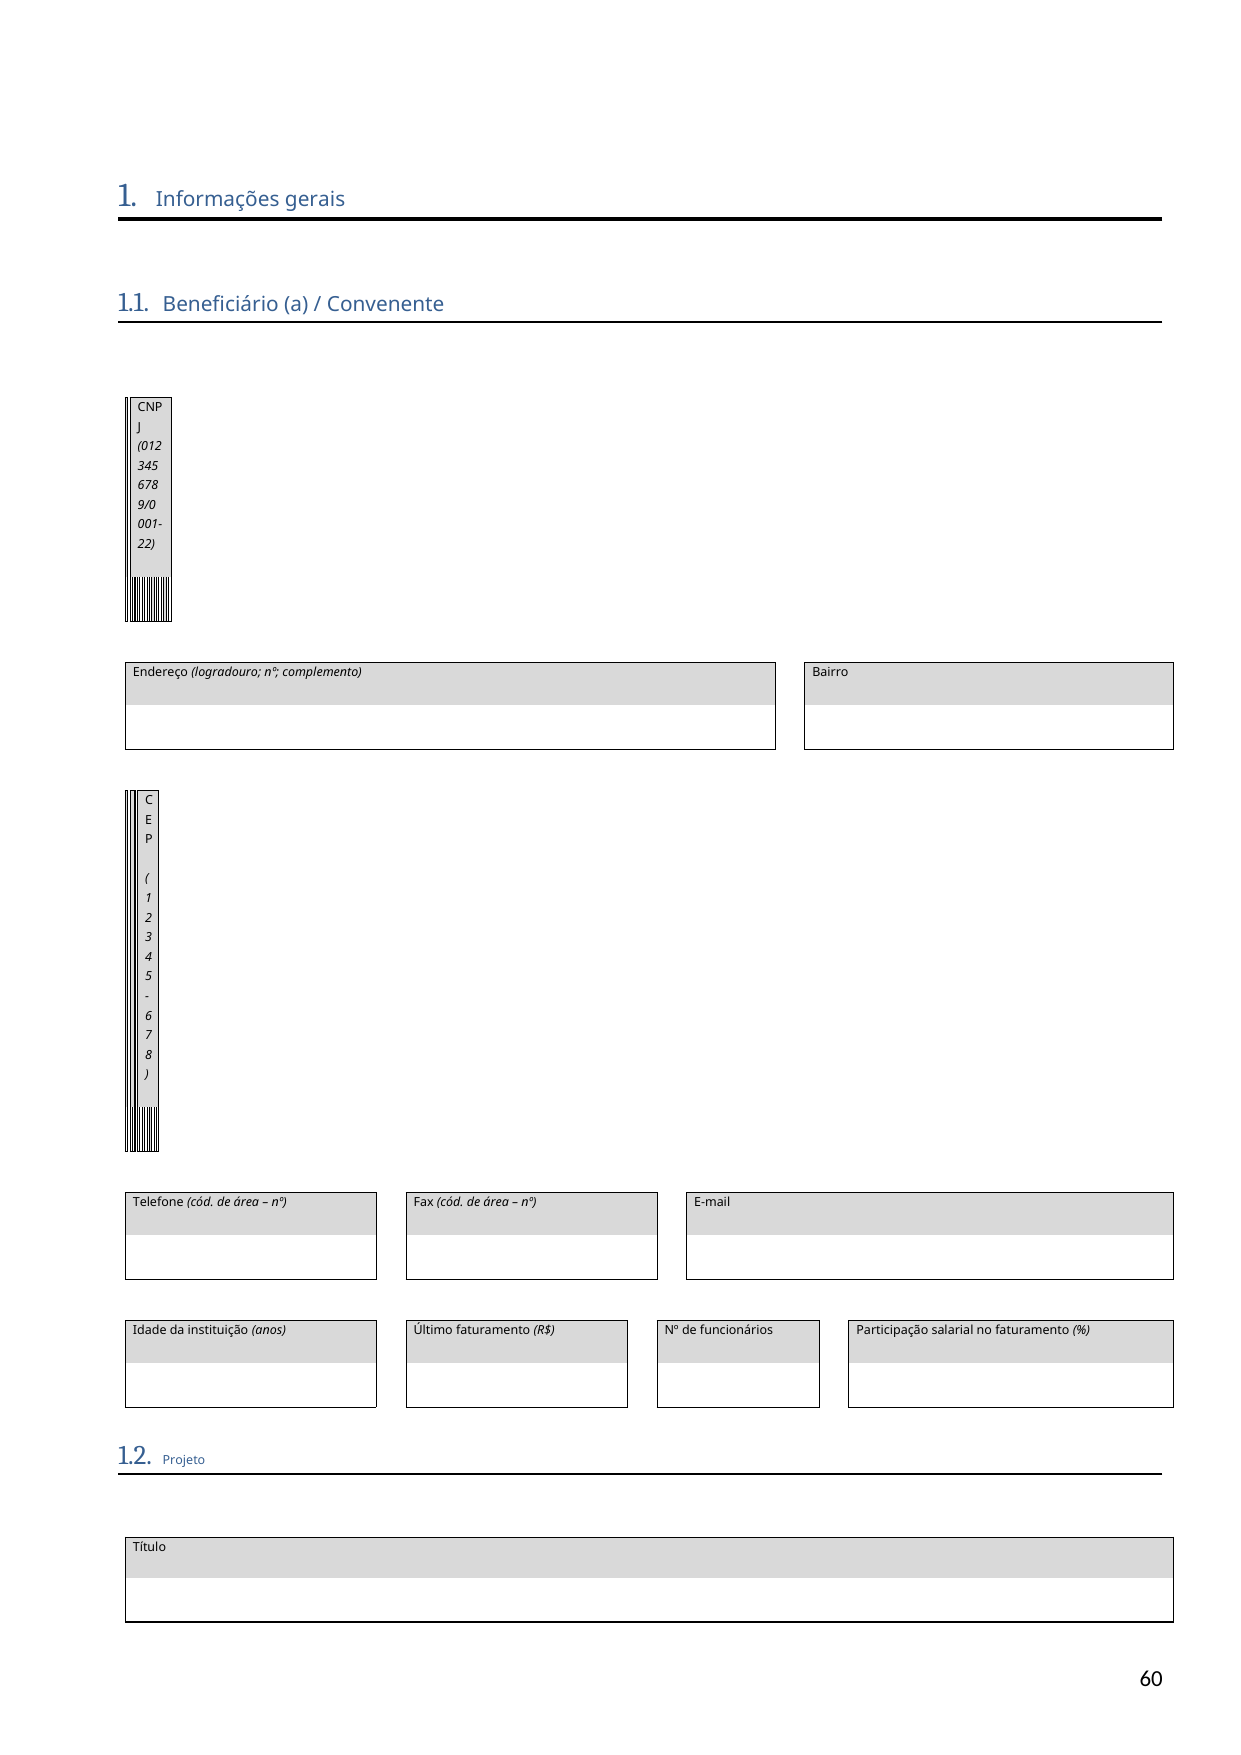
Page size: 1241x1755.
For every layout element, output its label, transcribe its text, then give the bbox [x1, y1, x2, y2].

table_cell [126, 1363, 376, 1407]
list Projeto [118, 1440, 1162, 1473]
table_header [820, 1320, 848, 1363]
table_header Último faturamento (R$) [407, 1321, 627, 1363]
table_cell [658, 1235, 686, 1279]
table_header [377, 1320, 406, 1363]
table_header [628, 1320, 657, 1363]
table_header CNPJ (0123456789/0001-22) [131, 398, 171, 577]
table_cell [407, 1363, 627, 1407]
table_header [377, 1192, 406, 1235]
table_header [658, 1192, 686, 1235]
table_header Fax (cód. de área – nº) [407, 1193, 657, 1235]
table_header Participação salarial no faturamento (%) [849, 1321, 1173, 1363]
table_header Telefone (cód. de área – nº) [126, 1193, 376, 1235]
table_header Nº de funcionários [658, 1321, 819, 1363]
table_header E-mail [687, 1193, 1173, 1235]
list Informações gerais [118, 176, 1162, 217]
table_header Bairro [805, 663, 1173, 705]
table_cell [820, 1363, 848, 1407]
table_cell [805, 705, 1173, 749]
table_cell [377, 1363, 406, 1407]
table_cell [377, 1235, 406, 1279]
table_cell [658, 1363, 819, 1407]
table_cell [126, 1235, 376, 1279]
table_cell [126, 1578, 1173, 1621]
table_header Endereço (logradouro; nº; complemento) [126, 663, 775, 705]
table_cell [849, 1363, 1173, 1407]
table_cell [687, 1235, 1173, 1279]
table_cell [628, 1363, 657, 1407]
table_cell [776, 705, 804, 749]
table_header CEP (12345-678) [138, 791, 158, 1107]
table_cell [126, 705, 775, 749]
table_header Título [126, 1538, 1173, 1578]
table_header Idade da instituição (anos) [126, 1321, 376, 1363]
table_header [776, 662, 804, 705]
table_cell [407, 1235, 657, 1279]
list Beneficiário (a) / Convenente [118, 287, 1162, 321]
